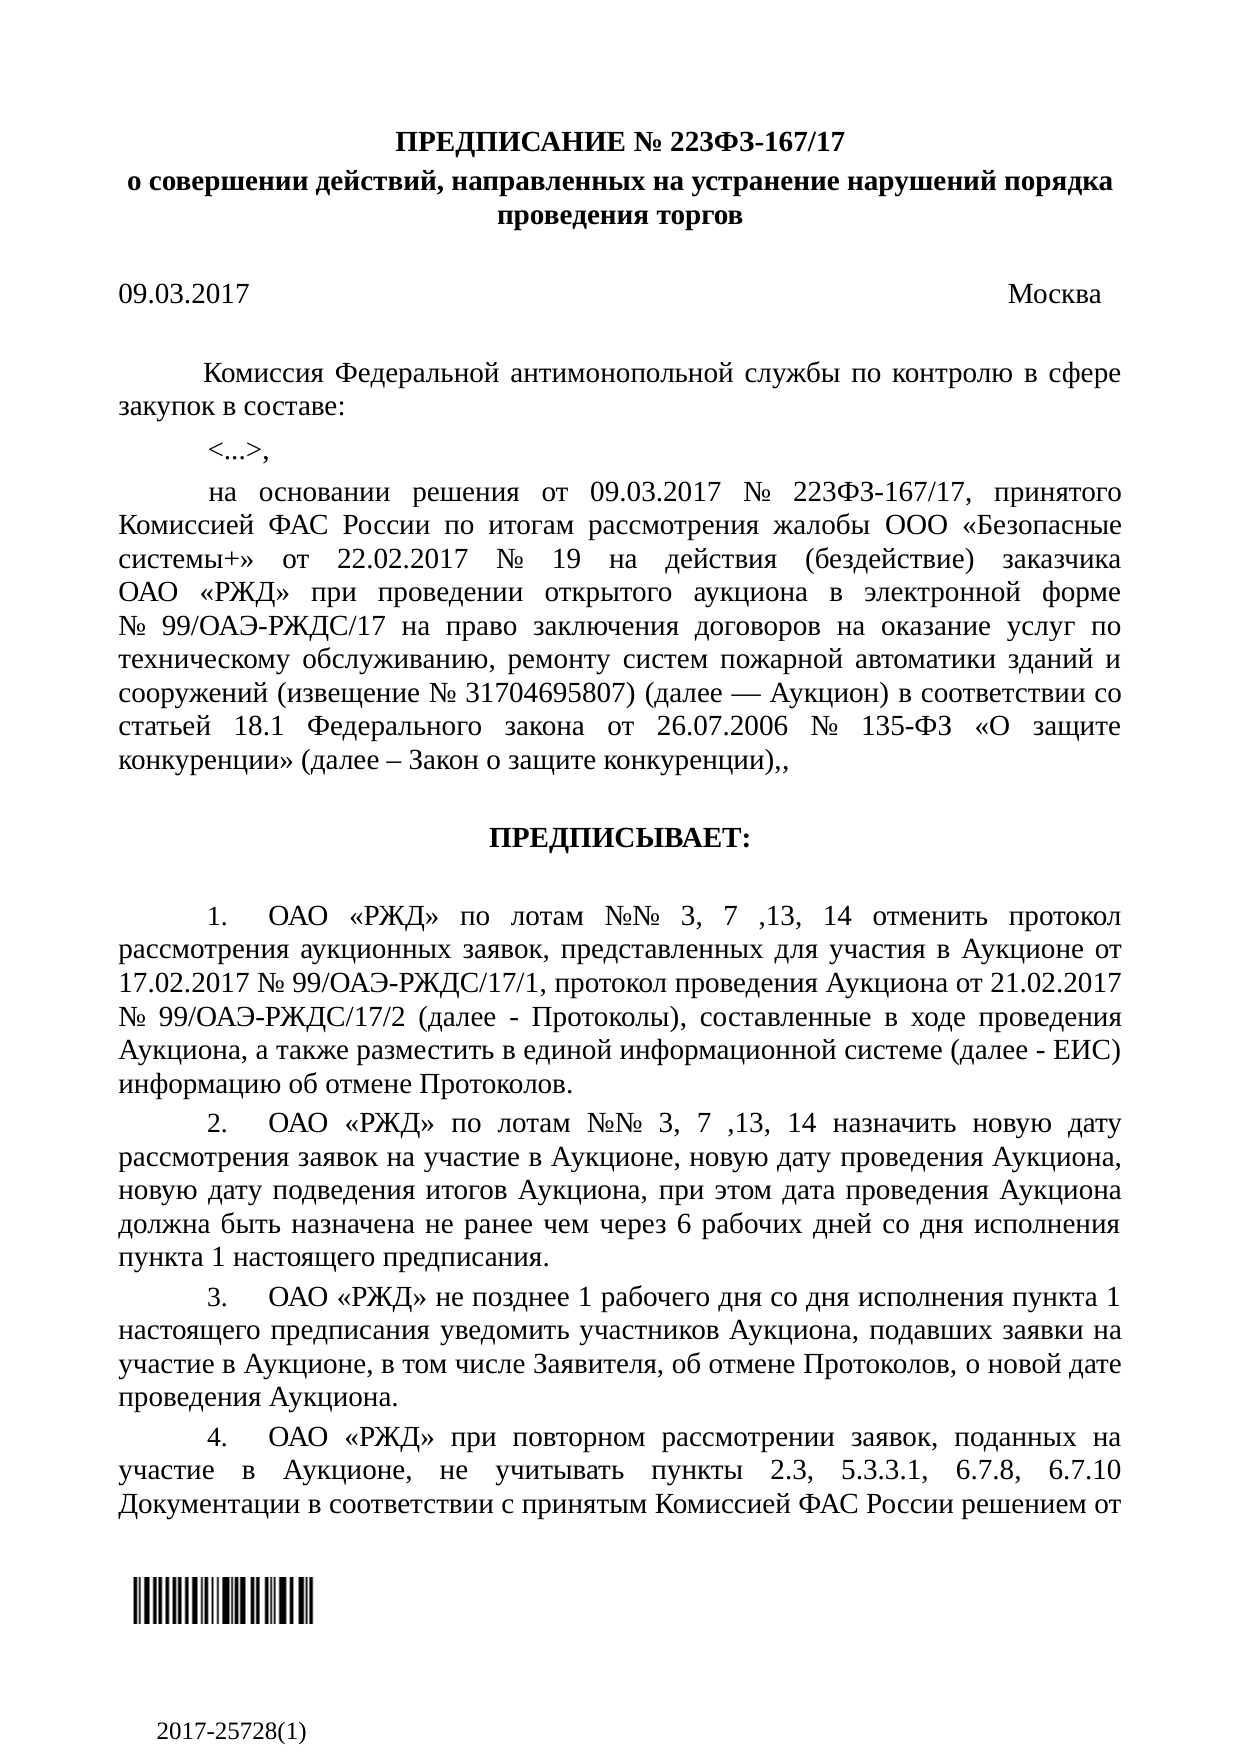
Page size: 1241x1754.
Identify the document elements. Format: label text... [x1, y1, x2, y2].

text о совершении действий, направленных на устранение нарушений порядка проведения торгов [118, 163, 1122, 231]
list ОАО «РЖД» по лотам №№ 3, 7 ,13, 14 отменить протокол рассмотрения аукционных заявок, представленных для участия в Аукционе от 17.02.2017 № 99/ОАЭ-РЖДС/17/1, протокол проведения Аукциона от 21.02.2017 № 99/ОАЭ-РЖДС/17/2 (далее - Протоколы), составленные в ходе проведения Аукциона, а также разместить в единой информационной системе (далее - ЕИС) информацию об отмене Протоколов. [118, 898, 1122, 1099]
picture [118, 1577, 331, 1624]
list ОАО «РЖД» при повторном рассмотрении заявок, поданных на участие в Аукционе, не учитывать пункты 2.3, 5.3.3.1, 6.7.8, 6.7.10 Документации в соответствии с принятым Комиссией ФАС России решением от [118, 1419, 1122, 1519]
list ОАО «РЖД» не позднее 1 рабочего дня со дня исполнения пункта 1 настоящего предписания уведомить участников Аукциона, подавших заявки на участие в Аукционе, в том числе Заявителя, об отмене Протоколов, о новой дате проведения Аукциона. [118, 1279, 1122, 1413]
text ПРЕДПИСАНИЕ № 223ФЗ-167/17 [118, 124, 1122, 158]
list ОАО «РЖД» по лотам №№ 3, 7 ,13, 14 назначить новую дату рассмотрения заявок на участие в Аукционе, новую дату проведения Аукциона, новую дату подведения итогов Аукциона, при этом дата проведения Аукциона должна быть назначена не ранее чем через 6 рабочих дней со дня исполнения пункта 1 настоящего предписания. [118, 1105, 1122, 1273]
text 09.03.2017 Москва [118, 276, 1122, 309]
text <...>, [118, 428, 1122, 468]
text Комиссия Федеральной антимонопольной службы по контролю в сфере закупок в составе: [118, 355, 1122, 422]
text ПРЕДПИСЫВАЕТ: [118, 820, 1122, 853]
text на основании решения от 09.03.2017 № 223ФЗ-167/17, принятого Комиссией ФАС России по итогам рассмотрения жалобы ООО «Безопасные системы+» от 22.02.2017 № 19 на действия (бездействие) заказчика ОАО «РЖД» при проведении открытого аукциона в электронной форме № 99/ОАЭ-РЖДС/17 на право заключения договоров на оказание услуг по техническому обслуживанию, ремонту систем пожарной автоматики зданий и сооружений (извещение № 31704695807) (далее — Аукцион) в соответствии со статьей 18.1 Федерального закона от 26.07.2006 № 135-ФЗ «О защите конкуренции» (далее – Закон о защите конкуренции),, [118, 474, 1122, 776]
